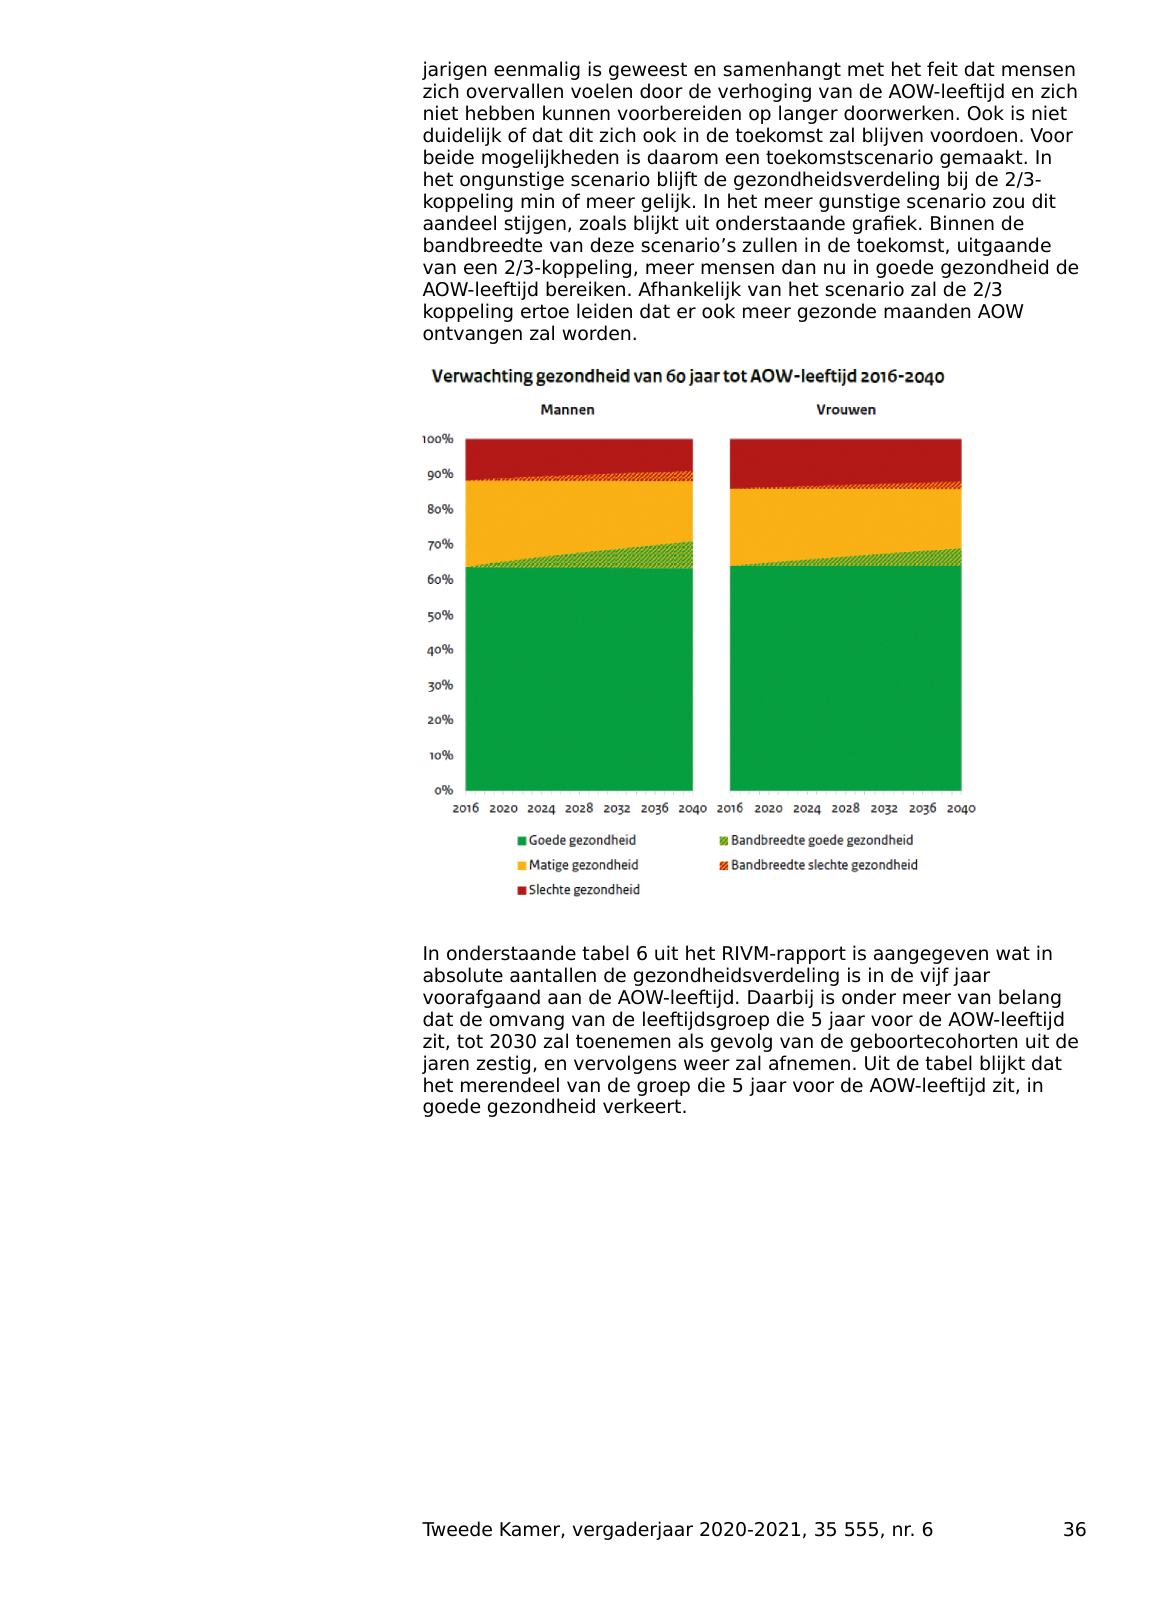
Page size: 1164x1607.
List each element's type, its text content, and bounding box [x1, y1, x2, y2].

text jarigen eenmalig is geweest en samenhangt met het feit dat mensen zich overvallen voelen door de verhoging van de AOW-leeftijd en zich niet hebben kunnen voorbereiden op langer doorwerken. Ook is niet duidelijk of dat dit zich ook in de toekomst zal blijven voordoen. Voor beide mogelijkheden is daarom een toekomstscenario gemaakt. In het ongunstige scenario blijft de gezondheidsverdeling bij de 2/3-koppeling min of meer gelijk. In het meer gunstige scenario zou dit aandeel stijgen, zoals blijkt uit onderstaande grafiek. Binnen de bandbreedte van deze scenario’s zullen in de toekomst, uitgaande van een 2/3-koppeling, meer mensen dan nu in goede gezondheid de AOW-leeftijd bereiken. Afhankelijk van het scenario zal de 2/3 koppeling ertoe leiden dat er ook meer gezonde maanden AOW ontvangen zal worden. [422, 59, 1087, 345]
picture [422, 367, 978, 899]
text In onderstaande tabel 6 uit het RIVM-rapport is aangegeven wat in absolute aantallen de gezondheidsverdeling is in de vijf jaar voorafgaand aan de AOW-leeftijd. Daarbij is onder meer van belang dat de omvang van de leeftijdsgroep die 5 jaar voor de AOW-leeftijd zit, tot 2030 zal toenemen als gevolg van de geboortecohorten uit de jaren zestig, en vervolgens weer zal afnemen. Uit de tabel blijkt dat het merendeel van de groep die 5 jaar voor de AOW-leeftijd zit, in goede gezondheid verkeert. [422, 943, 1087, 1118]
